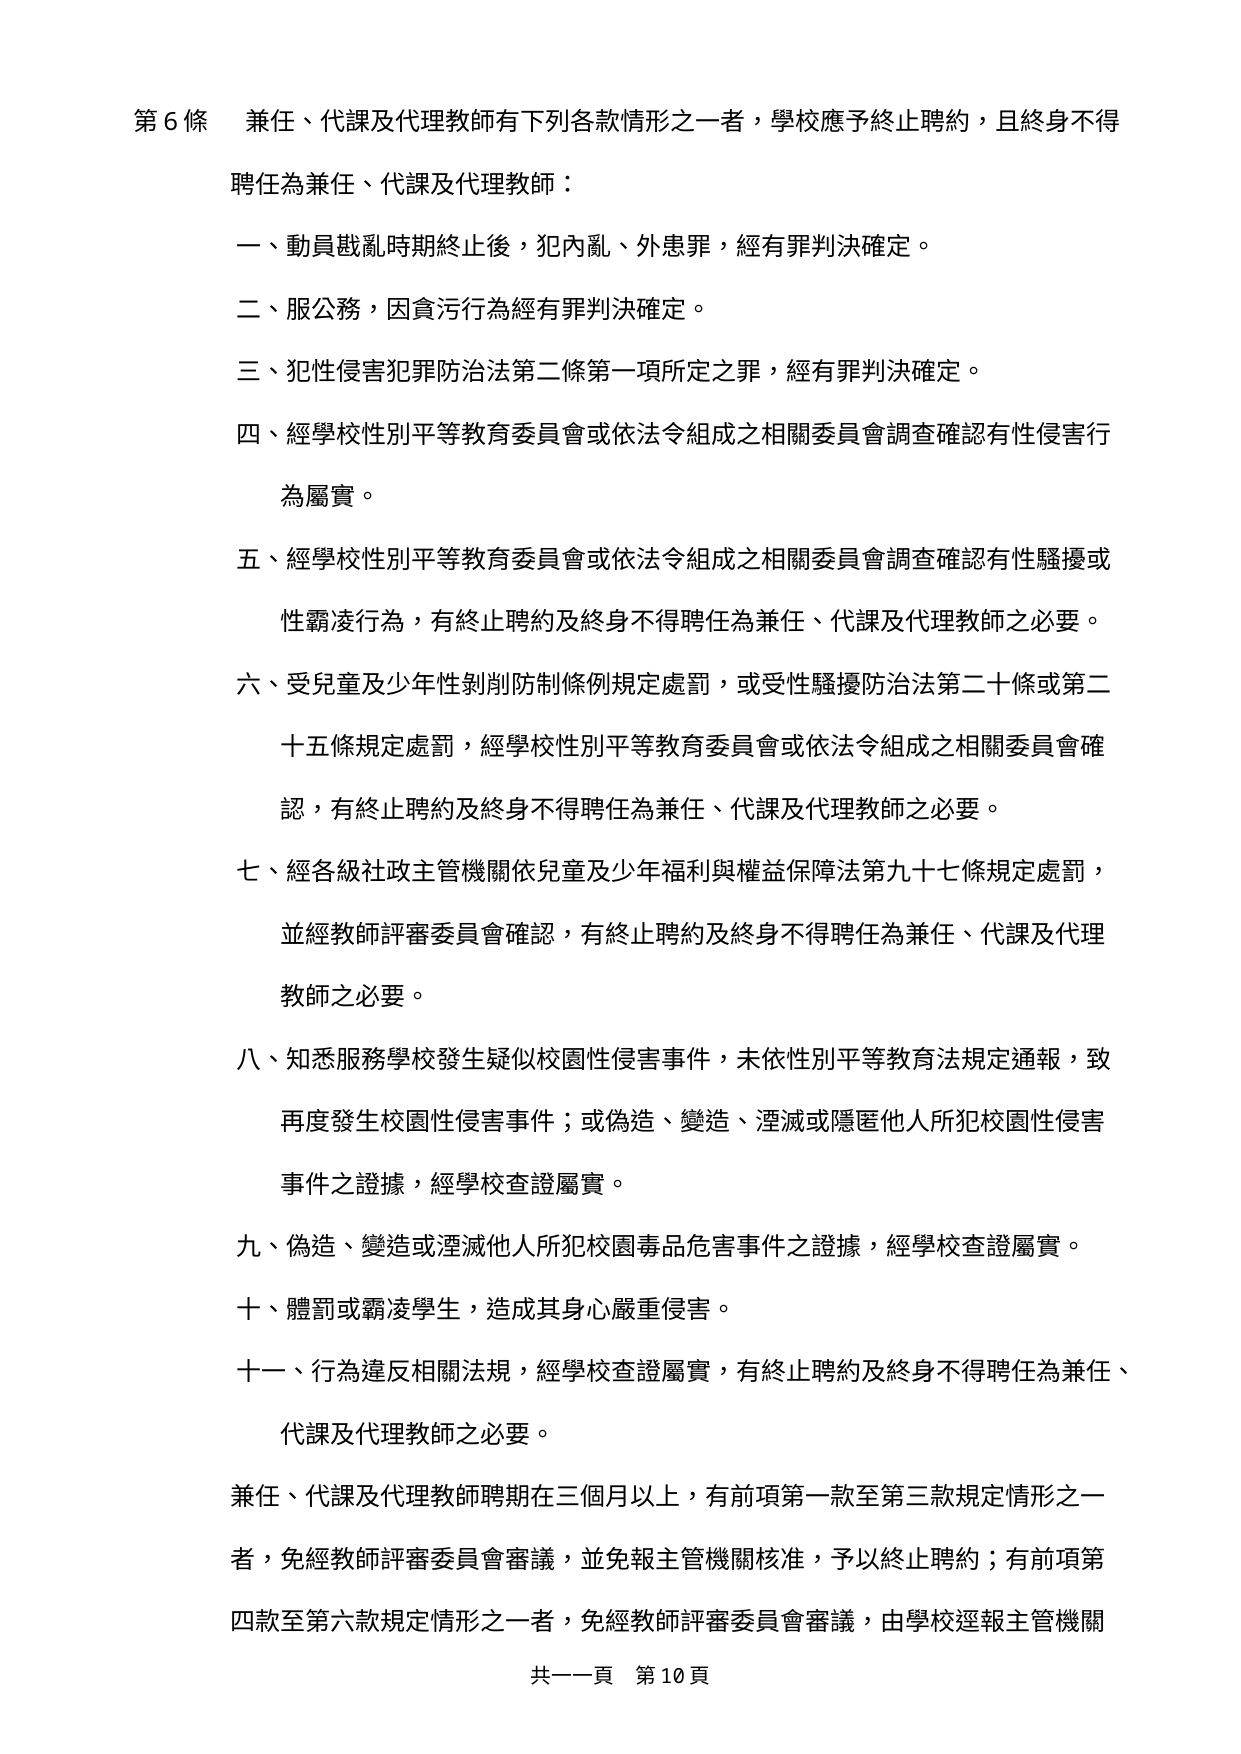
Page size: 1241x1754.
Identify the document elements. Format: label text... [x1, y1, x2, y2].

text 二、服公務，因貪污行為經有罪判決確定。 [236, 266, 1122, 328]
text 十一、行為違反相關法規，經學校查證屬實，有終止聘約及終身不得聘任為兼任、代課及代理教師之必要。 [236, 1328, 1122, 1453]
text 十、體罰或霸凌學生，造成其身心嚴重侵害。 [236, 1266, 1122, 1328]
text 兼任、代課及代理教師聘期在三個月以上，有前項第一款至第三款規定情形之一者，免經教師評審委員會審議，並免報主管機關核准，予以終止聘約；有前項第四款至第六款規定情形之一者，免經教師評審委員會審議，由學校逕報主管機關 [231, 1453, 1122, 1641]
text 三、犯性侵害犯罪防治法第二條第一項所定之罪，經有罪判決確定。 [236, 328, 1122, 391]
text 九、偽造、變造或湮滅他人所犯校園毒品危害事件之證據，經學校查證屬實。 [236, 1203, 1122, 1266]
text 五、經學校性別平等教育委員會或依法令組成之相關委員會調查確認有性騷擾或性霸凌行為，有終止聘約及終身不得聘任為兼任、代課及代理教師之必要。 [236, 516, 1122, 641]
text 一、動員戡亂時期終止後，犯內亂、外患罪，經有罪判決確定。 [236, 203, 1122, 266]
text 四、經學校性別平等教育委員會或依法令組成之相關委員會調查確認有性侵害行為屬實。 [236, 391, 1122, 516]
text 六、受兒童及少年性剝削防制條例規定處罰，或受性騷擾防治法第二十條或第二十五條規定處罰，經學校性別平等教育委員會或依法令組成之相關委員會確認，有終止聘約及終身不得聘任為兼任、代課及代理教師之必要。 [236, 641, 1122, 828]
text 七、經各級社政主管機關依兒童及少年福利與權益保障法第九十七條規定處罰，並經教師評審委員會確認，有終止聘約及終身不得聘任為兼任、代課及代理教師之必要。 [236, 828, 1122, 1016]
text 八、知悉服務學校發生疑似校園性侵害事件，未依性別平等教育法規定通報，致再度發生校園性侵害事件；或偽造、變造、湮滅或隱匿他人所犯校園性侵害事件之證據，經學校查證屬實。 [236, 1016, 1122, 1203]
text 第6條 兼任、代課及代理教師有下列各款情形之一者，學校應予終止聘約，且終身不得聘任為兼任、代課及代理教師： [118, 78, 1122, 203]
